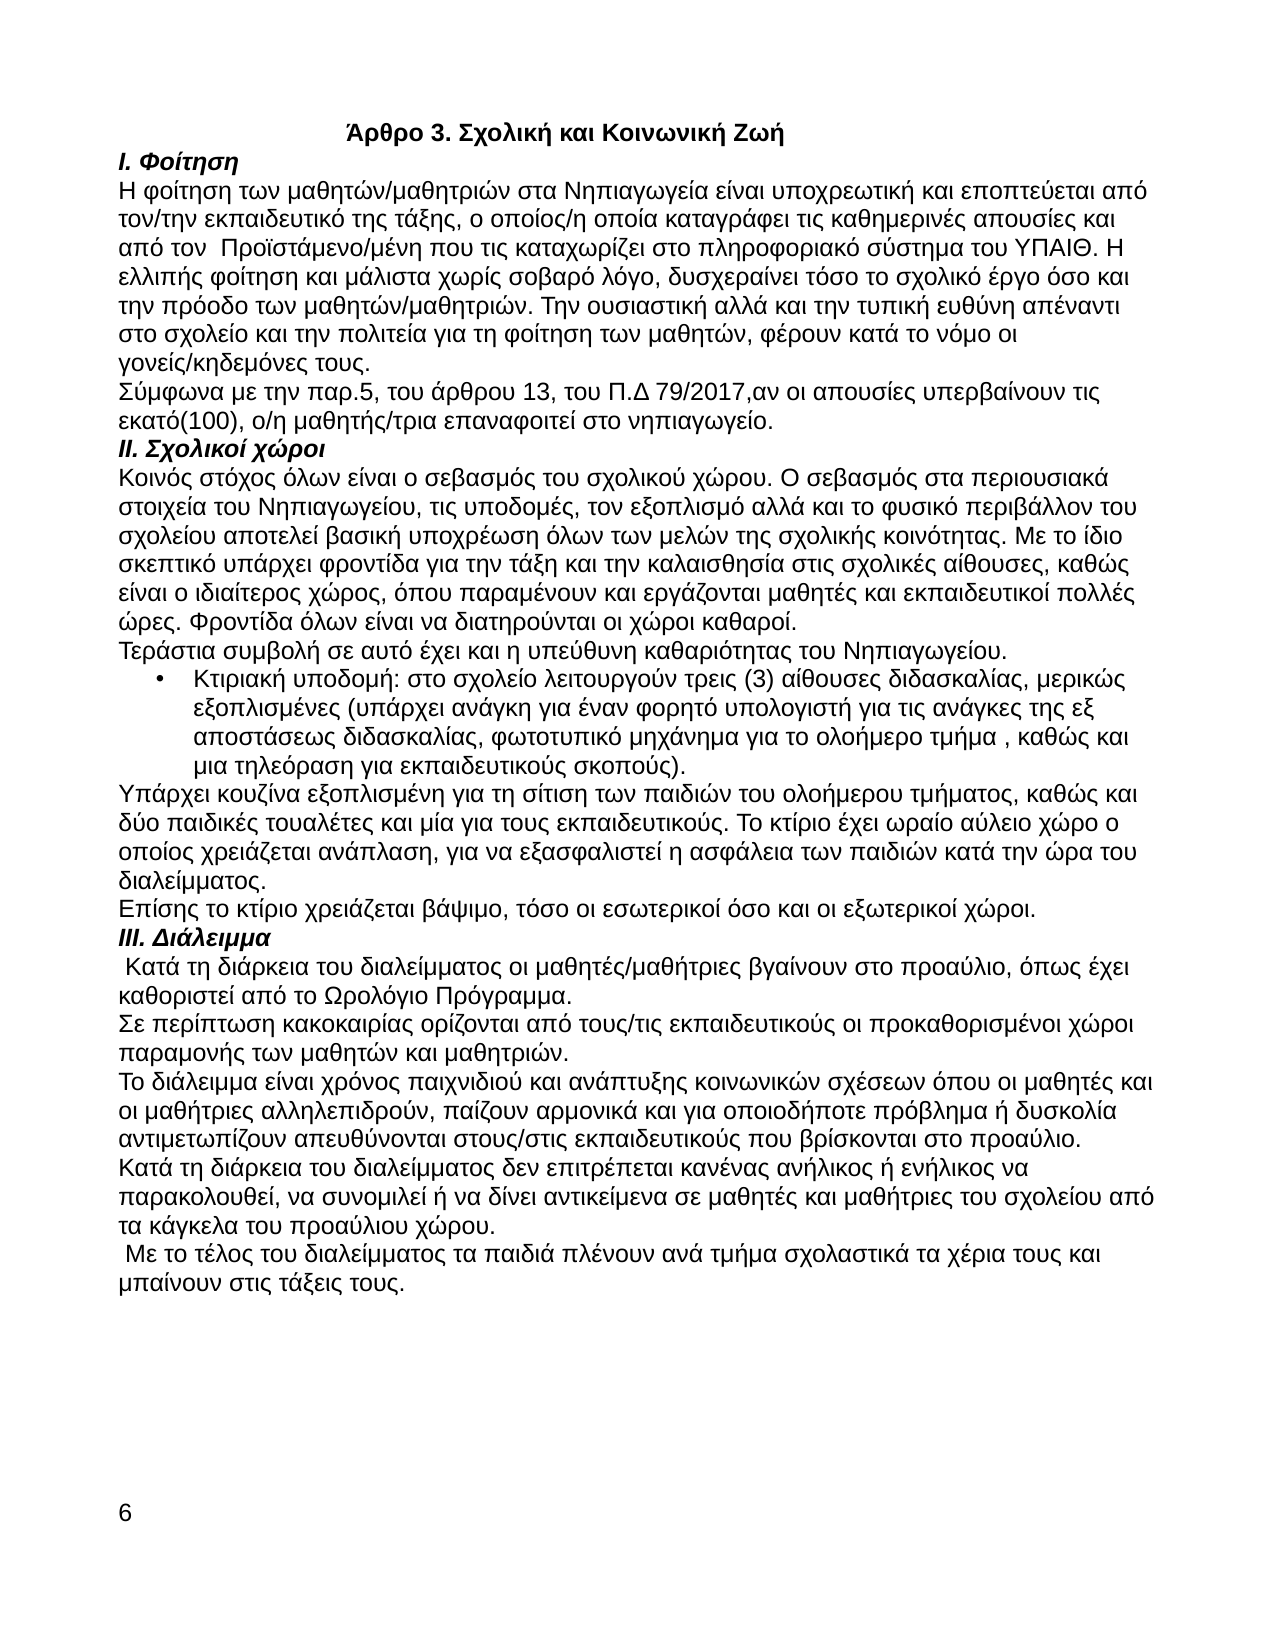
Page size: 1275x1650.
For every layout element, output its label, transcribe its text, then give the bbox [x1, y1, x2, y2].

text Σε περίπτωση κακοκαιρίας ορίζονται από τους/τις εκπαιδευτικούς οι προκαθορισμένοι χώροι παραμονής των μαθητών και μαθητριών. [118, 1009, 1157, 1067]
text 6 [118, 1498, 1157, 1527]
text Κατά τη διάρκεια του διαλείμματος δεν επιτρέπεται κανένας ανήλικος ή ενήλικος να παρακολουθεί, να συνομιλεί ή να δίνει αντικείμενα σε μαθητές και μαθήτριες του σχολείου από τα κάγκελα του προαύλιου χώρου. [118, 1153, 1157, 1239]
text Επίσης το κτίριο χρειάζεται βάψιμο, τόσο οι εσωτερικοί όσο και οι εξωτερικοί χώροι. [118, 894, 1157, 923]
text Άρθρο 3. Σχολική και Κοινωνική Ζωή [118, 118, 1157, 147]
text Κοινός στόχος όλων είναι ο σεβασμός του σχολικού χώρου. Ο σεβασμός στα περιουσιακά στοιχεία του Νηπιαγωγείου, τις υποδομές, τον εξοπλισμό αλλά και το φυσικό περιβάλλον του σχολείου αποτελεί βασική υποχρέωση όλων των μελών της σχολικής κοινότητας. Με το ίδιο σκεπτικό υπάρχει φροντίδα για την τάξη και την καλαισθησία στις σχολικές αίθουσες, καθώς [118, 463, 1157, 578]
text Κατά τη διάρκεια του διαλείμματος οι μαθητές/μαθήτριες βγαίνουν στο προαύλιο, όπως έχει καθοριστεί από το Ωρολόγιο Πρόγραμμα. [118, 952, 1157, 1009]
text είναι ο ιδιαίτερος χώρος, όπου παραμένουν και εργάζονται μαθητές και εκπαιδευτικοί πολλές ώρες. Φροντίδα όλων είναι να διατηρούνται οι χώροι καθαροί. [118, 578, 1157, 636]
list Κτιριακή υποδομή: στο σχολείο λειτουργούν τρεις (3) αίθουσες διδασκαλίας, μερικώς εξοπλισμένες (υπάρχει ανάγκη για έναν φορητό υπολογιστή για τις ανάγκες της εξ αποστάσεως διδασκαλίας, φωτοτυπικό μηχάνημα για το ολοήμερο τμήμα , καθώς και μια τηλεόραση για εκπαιδευτικούς σκοπούς). [156, 664, 1157, 779]
text Με το τέλος του διαλείμματος τα παιδιά πλένουν ανά τμήμα σχολαστικά τα χέρια τους και μπαίνουν στις τάξεις τους. [118, 1239, 1157, 1297]
text Ι. Φοίτηση [118, 147, 1157, 176]
text Σύμφωνα με την παρ.5, του άρθρου 13, του Π.Δ 79/2017,αν οι απουσίες υπερβαίνουν τις εκατό(100), ο/η μαθητής/τρια επαναφοιτεί στο νηπιαγωγείο. [118, 377, 1157, 434]
text Το διάλειμμα είναι χρόνος παιχνιδιού και ανάπτυξης κοινωνικών σχέσεων όπου οι μαθητές και οι μαθήτριες αλληλεπιδρούν, παίζουν αρμονικά και για οποιοδήποτε πρόβλημα ή δυσκολία αντιμετωπίζουν απευθύνονται στους/στις εκπαιδευτικούς που βρίσκονται στο προαύλιο. [118, 1067, 1157, 1153]
text Τεράστια συμβολή σε αυτό έχει και η υπεύθυνη καθαριότητας του Νηπιαγωγείου. [118, 636, 1157, 664]
text Υπάρχει κουζίνα εξοπλισμένη για τη σίτιση των παιδιών του ολοήμερου τμήματος, καθώς και δύο παιδικές τουαλέτες και μία για τους εκπαιδευτικούς. Το κτίριο έχει ωραίο αύλειο χώρο ο οποίος χρειάζεται ανάπλαση, για να εξασφαλιστεί η ασφάλεια των παιδιών κατά την ώρα του διαλείμματος. [118, 779, 1157, 894]
text II. Σχολικοί χώροι [118, 434, 1157, 463]
text Η φοίτηση των μαθητών/μαθητριών στα Νηπιαγωγεία είναι υποχρεωτική και εποπτεύεται από τον/την εκπαιδευτικό της τάξης, ο οποίος/η οποία καταγράφει τις καθημερινές απουσίες και από τον Προϊστάμενο/μένη που τις καταχωρίζει στο πληροφοριακό σύστημα του ΥΠΑΙΘ. Η ελλιπής φοίτηση και μάλιστα χωρίς σοβαρό λόγο, δυσχεραίνει τόσο το σχολικό έργο όσο και την πρόοδο των μαθητών/μαθητριών. Την ουσιαστική αλλά και την τυπική ευθύνη απέναντι στο σχολείο και την πολιτεία για τη φοίτηση των μαθητών, φέρουν κατά το νόμο οι γονείς/κηδεμόνες τους. [118, 176, 1157, 377]
text III. Διάλειμμα [118, 923, 1157, 952]
